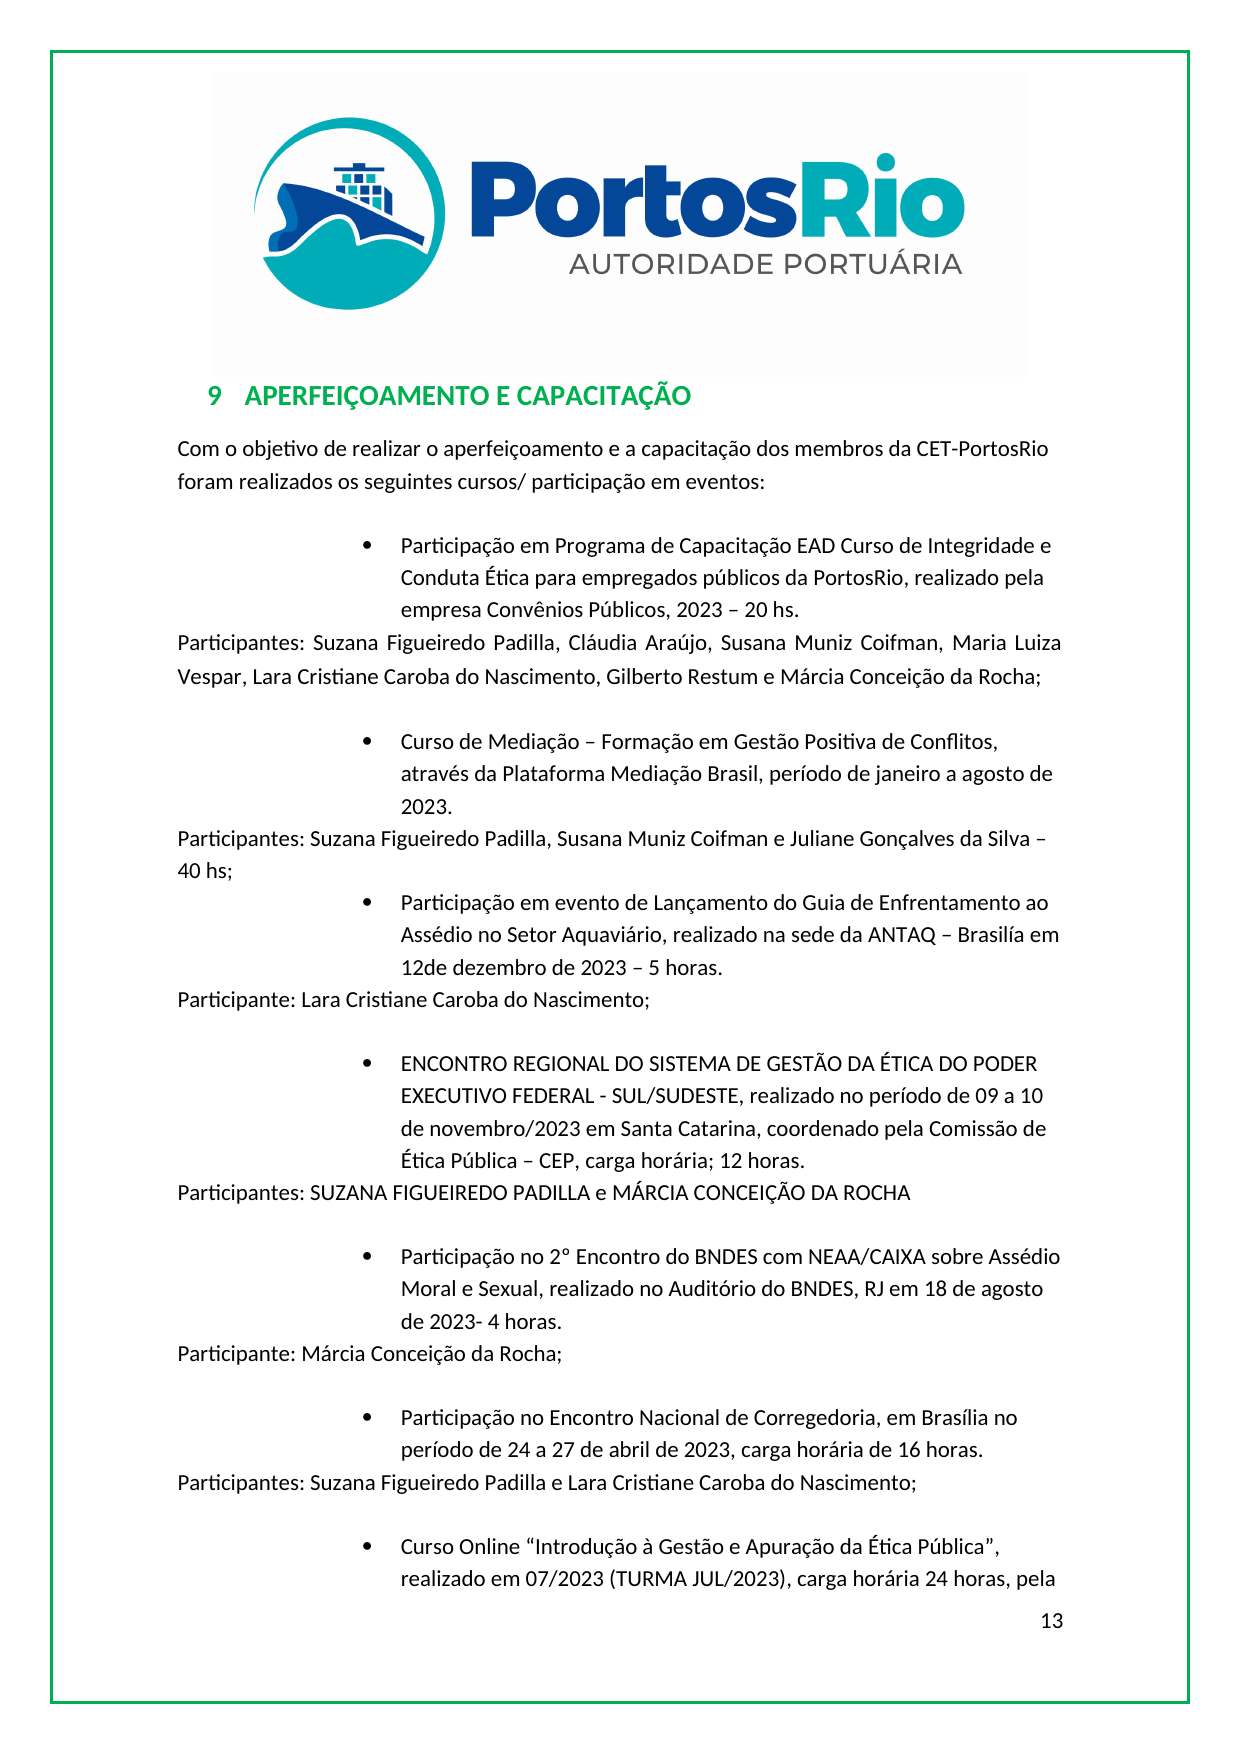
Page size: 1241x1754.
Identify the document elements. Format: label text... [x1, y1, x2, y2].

list APERFEIÇOAMENTO E CAPACITAÇÃO [207, 377, 1063, 413]
text Participantes: Suzana Figueiredo Padilla e Lara Cristiane Caroba do Nascimento; [177, 1468, 1063, 1496]
text Participante: Lara Cristiane Caroba do Nascimento; [177, 985, 1063, 1013]
text Participantes: Suzana Figueiredo Padilla, Susana Muniz Coifman e Juliane Gonçalves da Silva – 40 hs; [177, 824, 1063, 884]
list ENCONTRO REGIONAL DO SISTEMA DE GESTÃO DA ÉTICA DO PODER EXECUTIVO FEDERAL - SUL/SUDESTE, realizado no período de 09 a 10 de novembro/2023 em Santa Catarina, coordenado pela Comissão de Ética Pública – CEP, carga horária; 12 horas. [363, 1049, 1063, 1174]
text Participantes: Suzana Figueiredo Padilla, Cláudia Araújo, Susana Muniz Coifman, Maria Luiza Vespar, Lara Cristiane Caroba do Nascimento, Gilberto Restum e Márcia Conceição da Rocha; [177, 628, 1063, 691]
list Curso de Mediação – Formação em Gestão Positiva de Conflitos, através da Plataforma Mediação Brasil, período de janeiro a agosto de 2023. [363, 727, 1063, 820]
text Com o objetivo de realizar o aperfeiçoamento e a capacitação dos membros da CET-PortosRio foram realizados os seguintes cursos/ participação em eventos: [177, 434, 1063, 495]
text Participantes: SUZANA FIGUEIREDO PADILLA e MÁRCIA CONCEIÇÃO DA ROCHA [177, 1178, 1063, 1206]
list Participação no 2º Encontro do BNDES com NEAA/CAIXA sobre Assédio Moral e Sexual, realizado no Auditório do BNDES, RJ em 18 de agosto de 2023- 4 horas. [363, 1242, 1063, 1335]
list Curso Online “Introdução à Gestão e Apuração da Ética Pública”, realizado em 07/2023 (TURMA JUL/2023), carga horária 24 horas, pela [363, 1532, 1063, 1592]
list Participação no Encontro Nacional de Corregedoria, em Brasília no período de 24 a 27 de abril de 2023, carga horária de 16 horas. [363, 1403, 1063, 1463]
list Participação em evento de Lançamento do Guia de Enfrentamento ao Assédio no Setor Aquaviário, realizado na sede da ANTAQ – Brasilía em 12de dezembro de 2023 – 5 horas. [363, 888, 1063, 981]
text Participante: Márcia Conceição da Rocha; [177, 1339, 1063, 1367]
list Participação em Programa de Capacitação EAD Curso de Integridade e Conduta Ética para empregados públicos da PortosRio, realizado pela empresa Convênios Públicos, 2023 – 20 hs. [363, 531, 1063, 623]
